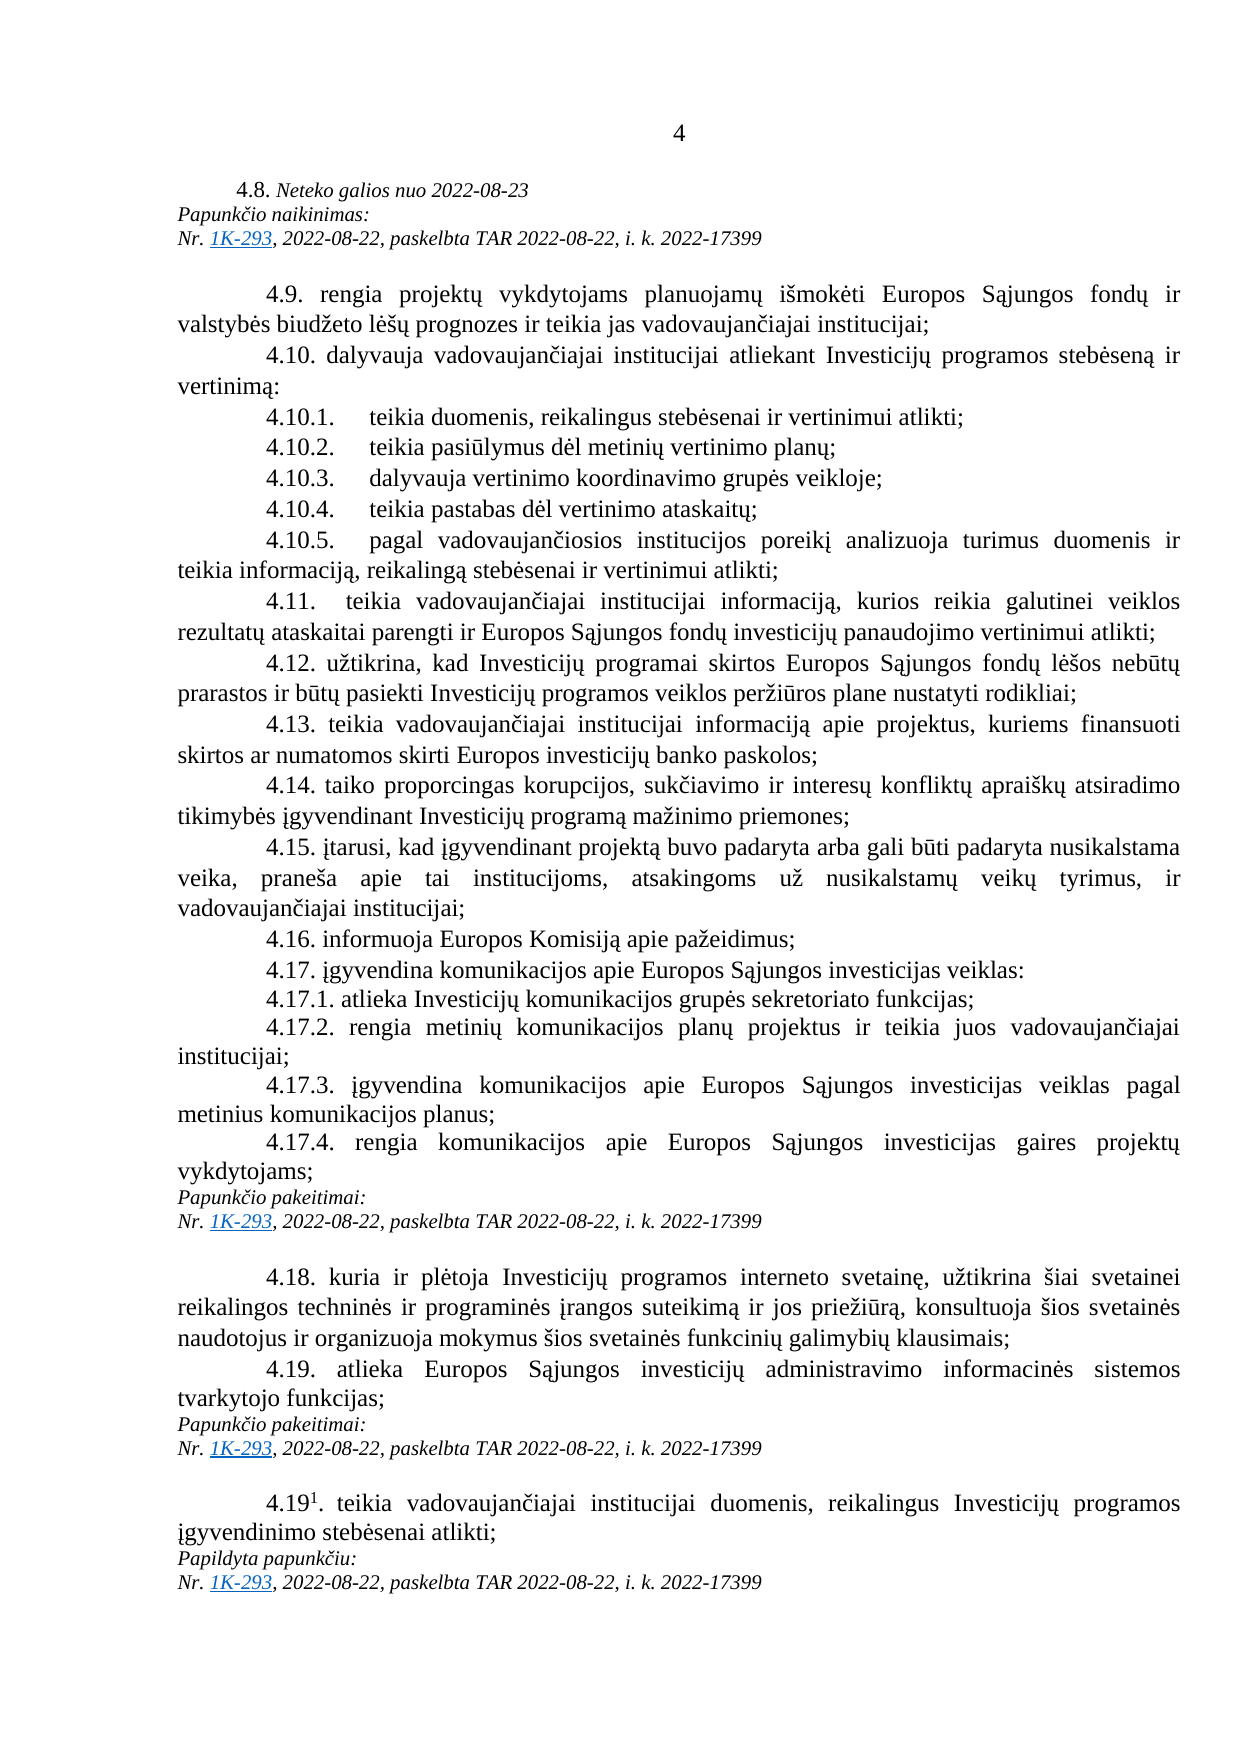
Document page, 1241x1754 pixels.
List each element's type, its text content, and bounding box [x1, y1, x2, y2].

text 4.11. teikia vadovaujančiajai institucijai informaciją, kurios reikia galutinei veiklos rezultatų ataskaitai parengti ir Europos Sąjungos fondų investicijų panaudojimo vertinimui atlikti; [177, 586, 1181, 646]
text 4.19. atlieka Europos Sąjungos investicijų administravimo informacinės sistemos tvarkytojo funkcijas; [177, 1354, 1181, 1411]
text 4.10.5. pagal vadovaujančiosios institucijos poreikį analizuoja turimus duomenis ir teikia informaciją, reikalingą stebėsenai ir vertinimui atlikti; [177, 525, 1181, 584]
text Nr. 1K-293, 2022-08-22, paskelbta TAR 2022-08-22, i. k. 2022-17399 [177, 226, 1181, 250]
text Nr. 1K-293, 2022-08-22, paskelbta TAR 2022-08-22, i. k. 2022-17399 [177, 1436, 1181, 1459]
text Papunkčio pakeitimai: [177, 1411, 1181, 1436]
text 4.9. rengia projektų vykdytojams planuojamų išmokėti Europos Sąjungos fondų ir valstybės biudžeto lėšų prognozes ir teikia jas vadovaujančiajai institucijai; [177, 279, 1181, 338]
text 4.10.1. teikia duomenis, reikalingus stebėsenai ir vertinimui atlikti; [177, 402, 1181, 431]
text 4.12. užtikrina, kad Investicijų programai skirtos Europos Sąjungos fondų lėšos nebūtų prarastos ir būtų pasiekti Investicijų programos veiklos peržiūros plane nustatyti rodikliai; [177, 648, 1181, 707]
text 4.10.2. teikia pasiūlymus dėl metinių vertinimo planų; [177, 432, 1181, 461]
text 4.10.4. teikia pastabas dėl vertinimo ataskaitų; [177, 494, 1181, 523]
text Papildyta papunkčiu: [177, 1546, 1181, 1570]
text 4.10.3. dalyvauja vertinimo koordinavimo grupės veikloje; [177, 463, 1181, 492]
text 4.17.1. atlieka Investicijų komunikacijos grupės sekretoriato funkcijas; [177, 984, 1181, 1012]
text 4.18. kuria ir plėtoja Investicijų programos interneto svetainę, užtikrina šiai svetainei reikalingos techninės ir programinės įrangos suteikimą ir jos priežiūrą, konsultuoja šios svetainės naudotojus ir organizuoja mokymus šios svetainės funkcinių galimybių klausimais; [177, 1262, 1181, 1352]
text 4.191. teikia vadovaujančiajai institucijai duomenis, reikalingus Investicijų programos įgyvendinimo stebėsenai atlikti; [177, 1488, 1181, 1546]
text Nr. 1K-293, 2022-08-22, paskelbta TAR 2022-08-22, i. k. 2022-17399 [177, 1209, 1181, 1233]
text 4.14. taiko proporcingas korupcijos, sukčiavimo ir interesų konfliktų apraiškų atsiradimo tikimybės įgyvendinant Investicijų programą mažinimo priemones; [177, 771, 1181, 830]
text 4.15. įtarusi, kad įgyvendinant projektą buvo padaryta arba gali būti padaryta nusikalstama veika, praneša apie tai institucijoms, atsakingoms už nusikalstamų veikų tyrimus, ir vadovaujančiajai institucijai; [177, 832, 1181, 922]
text Papunkčio pakeitimai: [177, 1185, 1181, 1209]
text Nr. 1K-293, 2022-08-22, paskelbta TAR 2022-08-22, i. k. 2022-17399 [177, 1570, 1181, 1594]
text Papunkčio naikinimas: [177, 202, 1181, 226]
text 4.10. dalyvauja vadovaujančiajai institucijai atliekant Investicijų programos stebėseną ir vertinimą: [177, 340, 1181, 400]
text 4.17. įgyvendina komunikacijos apie Europos Sąjungos investicijas veiklas: [177, 955, 1181, 984]
text 4.8. Neteko galios nuo 2022-08-23 [177, 176, 1181, 202]
text 4.17.4. rengia komunikacijos apie Europos Sąjungos investicijas gaires projektų vykdytojams; [177, 1127, 1181, 1185]
text 4.17.3. įgyvendina komunikacijos apie Europos Sąjungos investicijas veiklas pagal metinius komunikacijos planus; [177, 1070, 1181, 1127]
text 4.17.2. rengia metinių komunikacijos planų projektus ir teikia juos vadovaujančiajai institucijai; [177, 1012, 1181, 1070]
text 4.13. teikia vadovaujančiajai institucijai informaciją apie projektus, kuriems finansuoti skirtos ar numatomos skirti Europos investicijų banko paskolos; [177, 709, 1181, 768]
text 4.16. informuoja Europos Komisiją apie pažeidimus; [177, 924, 1181, 953]
